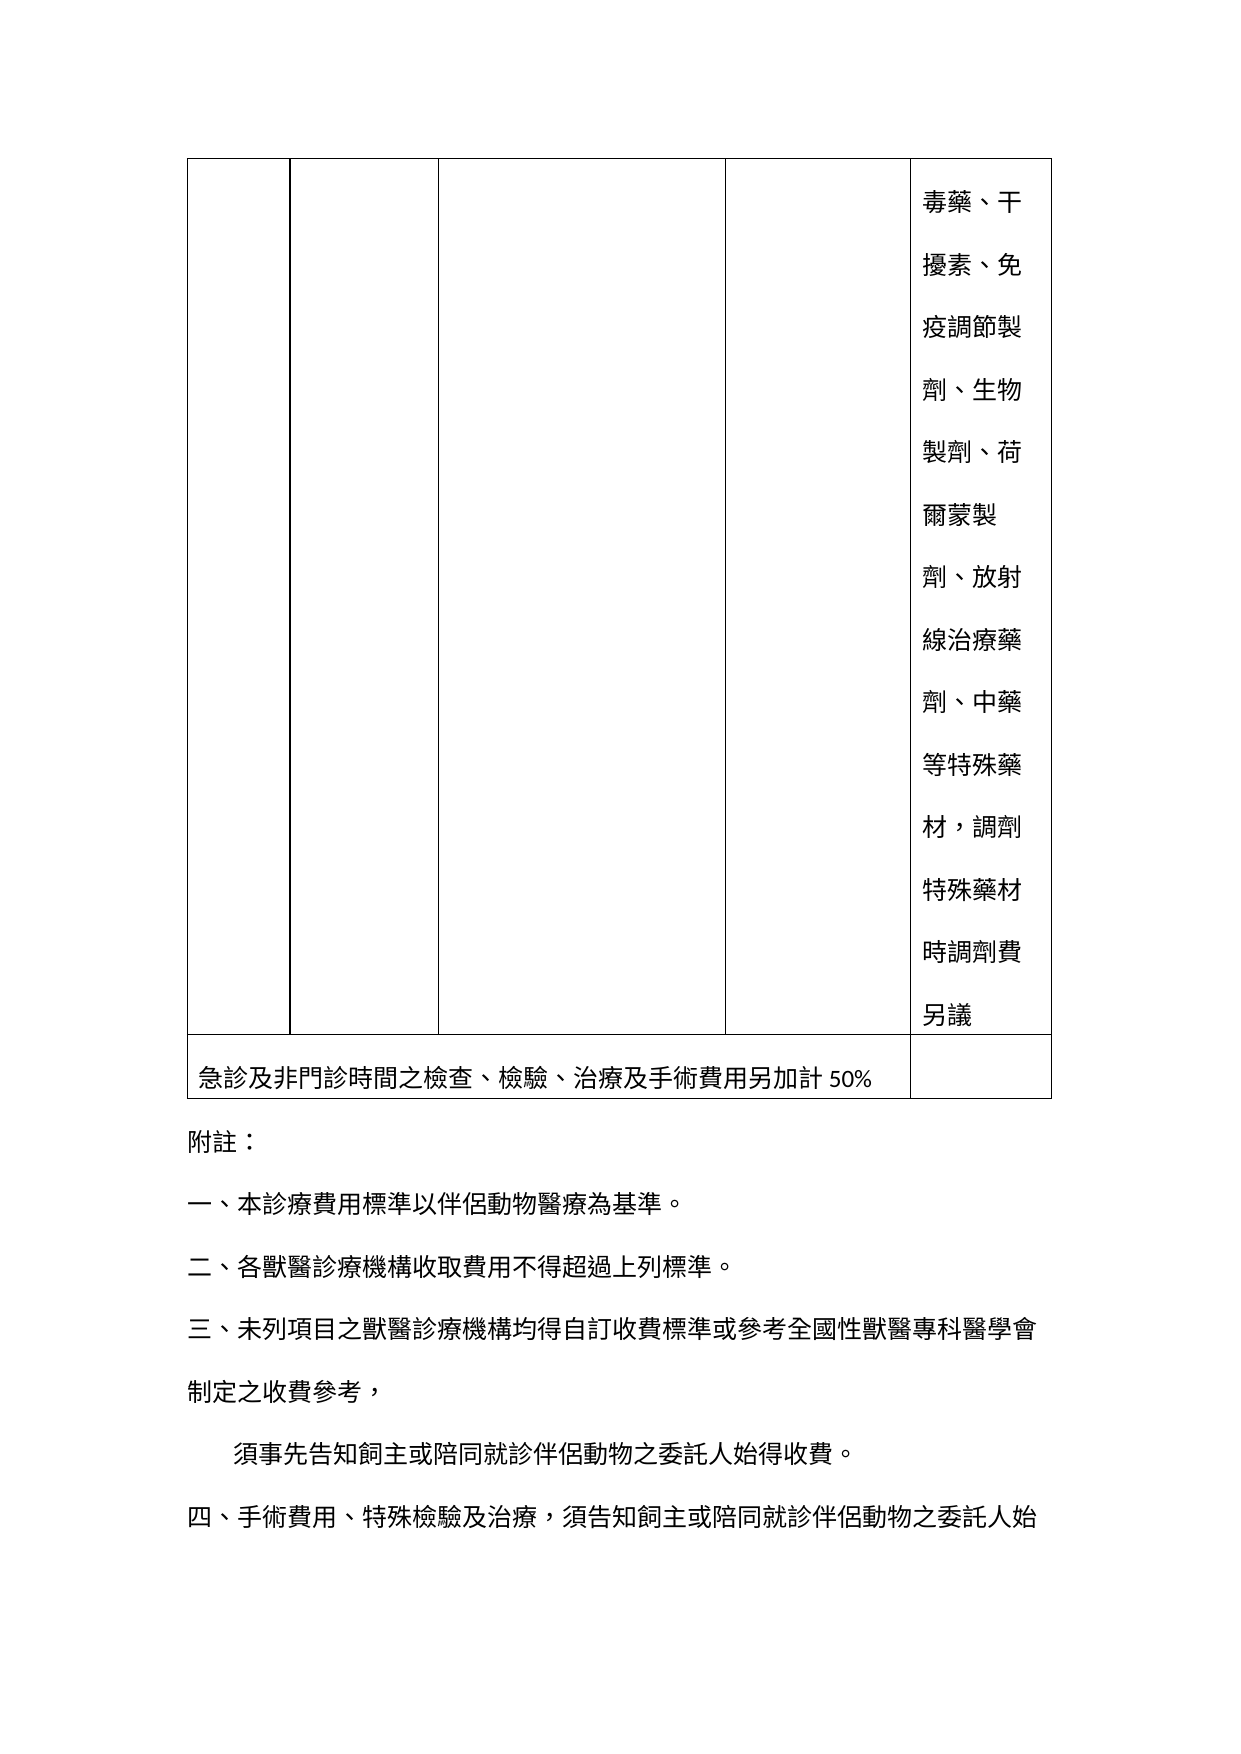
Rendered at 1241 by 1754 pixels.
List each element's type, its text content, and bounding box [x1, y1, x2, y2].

table_cell [439, 159, 725, 1034]
table_cell 毒藥、干擾素、免疫調節製劑、生物製劑、荷爾蒙製劑、放射線治療藥劑、中藥等特殊藥材，調劑特殊藥材時調劑費另議 [911, 159, 1051, 1034]
text 附註： [187, 1099, 1053, 1161]
table_cell 急診及非門診時間之檢查、檢驗、治療及手術費用另加計50% [188, 1035, 910, 1098]
text 四、手術費用、特殊檢驗及治療，須告知飼主或陪同就診伴侶動物之委託人始 [187, 1474, 1053, 1536]
table_cell [291, 159, 438, 1034]
text 二、各獸醫診療機構收取費用不得超過上列標準。 [187, 1224, 1053, 1286]
table_cell [911, 1035, 1051, 1098]
table_cell [726, 159, 910, 1034]
table_cell [188, 159, 289, 1034]
text 一、本診療費用標準以伴侶動物醫療為基準。 [187, 1161, 1053, 1224]
text 三、未列項目之獸醫診療機構均得自訂收費標準或參考全國性獸醫專科醫學會制定之收費參考， [187, 1286, 1053, 1411]
text 須事先告知飼主或陪同就診伴侶動物之委託人始得收費。 [187, 1411, 1053, 1474]
